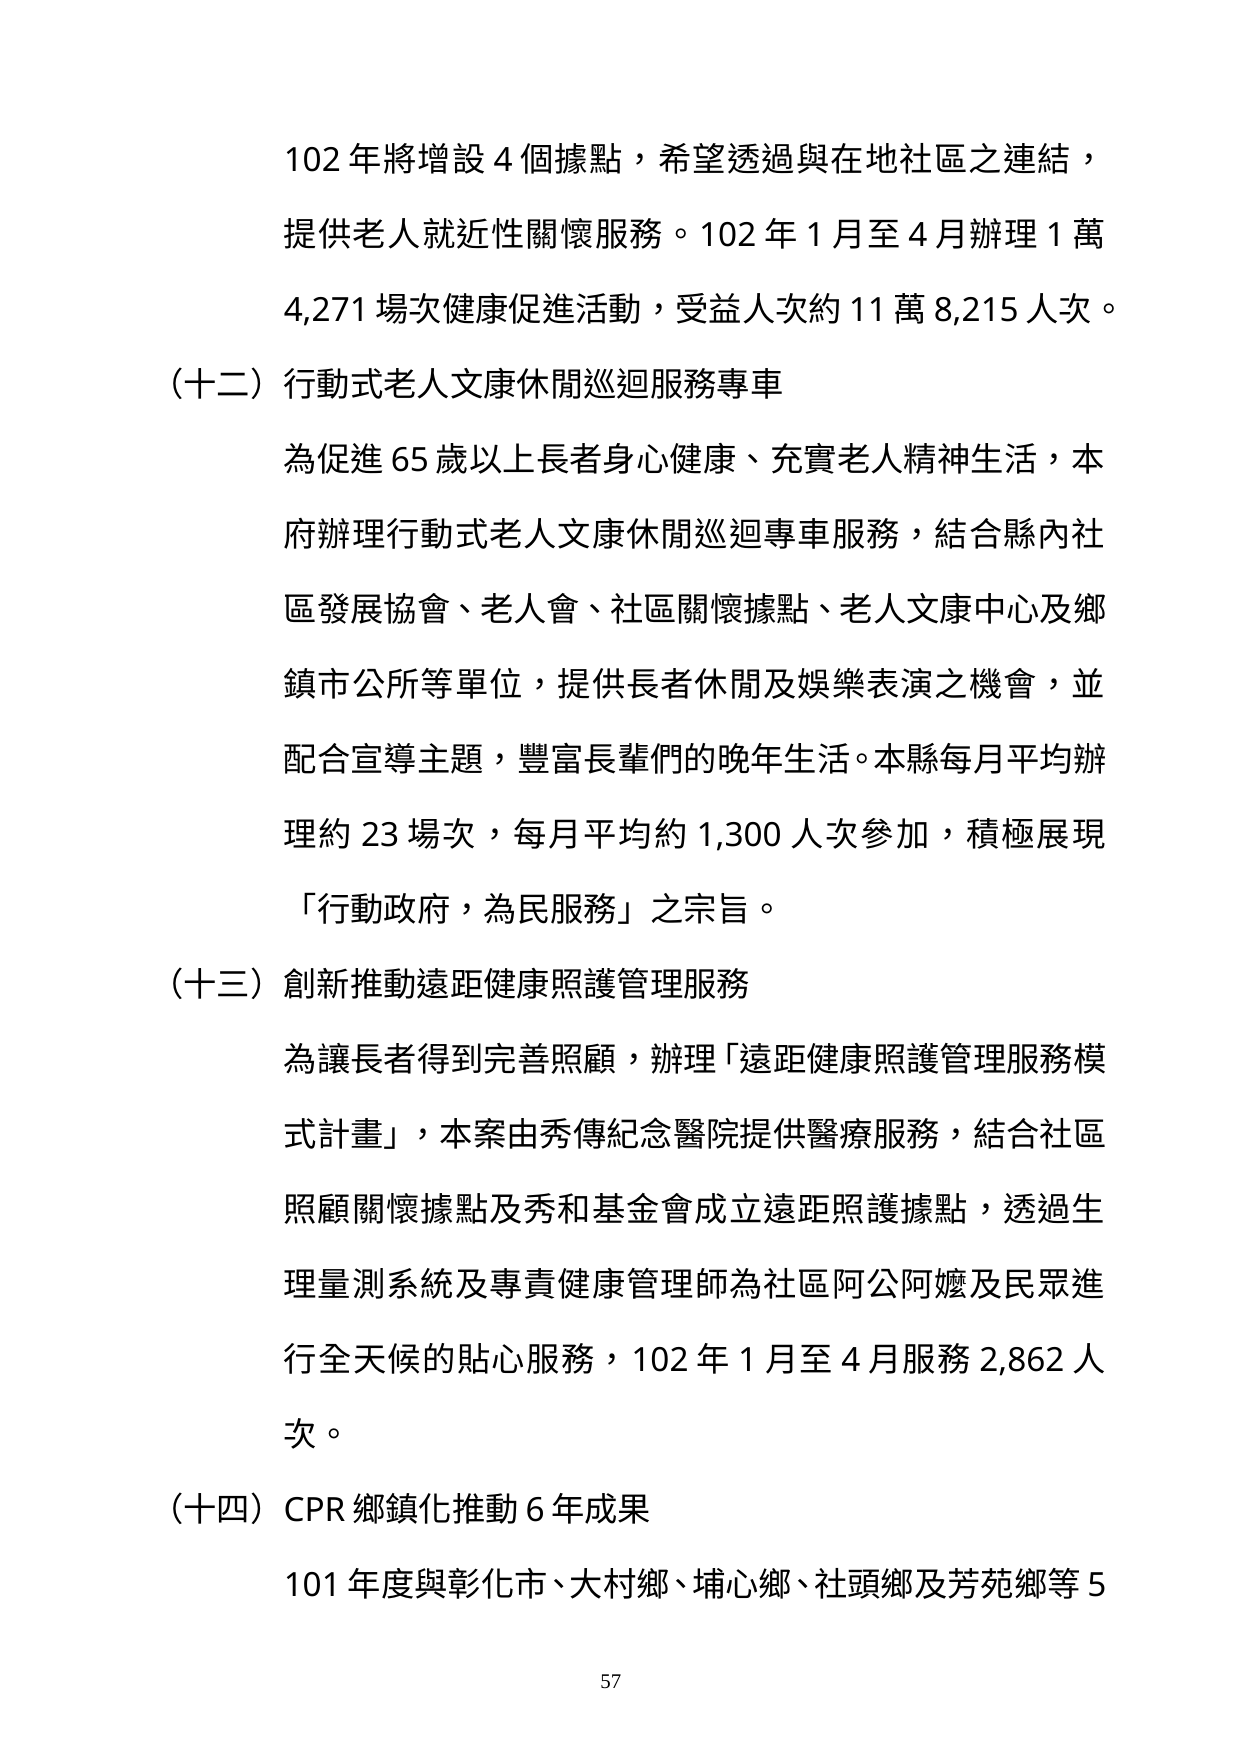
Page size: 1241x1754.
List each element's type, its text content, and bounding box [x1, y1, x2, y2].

text 本府積極於各鄉鎮市設立「社區照顧關懷據點」，提供老人關懷訪視、電話問安、餐飲服務、健康促進活動等福利服務，101年全縣各地已設置109個關懷據點，預計102年將增設4個據點，希望透過與在地社區之連結，提供老人就近性關懷服務。102年1月至4月辦理1萬4,271場次健康促進活動，受益人次約11萬8,215人次。 [283, 120, 1106, 345]
text 101年度與彰化市、大村鄉、埔心鄉、社頭鄉及芳苑鄉等5鄉鎮市公所合力推動本縣「健康有氧鄉鎮～CPR鄉鎮化」計畫，並分為行銷宣導、指導人員訓練、實施、績效評鑑與獎勵表揚等5階段辦理，5鄉鎮市公所總訓練人數合計3萬8,171人次。96年至101年度共計培訓2,293位CPR指導員，CPR教育推廣訓練人數總計高達13萬914人，大幅超出本案預期目標，辦理成效豐碩且廣受民眾肯定。 [283, 1545, 1106, 1620]
text 為讓長者得到完善照顧，辦理「遠距健康照護管理服務模式計畫」，本案由秀傳紀念醫院提供醫療服務，結合社區照顧關懷據點及秀和基金會成立遠距照護據點，透過生理量測系統及專責健康管理師為社區阿公阿嬤及民眾進行全天候的貼心服務，102年1月至4月服務2,862人次。 [283, 1020, 1106, 1470]
text （十三）創新推動遠距健康照護管理服務 [150, 945, 1106, 1020]
text （十四）CPR鄉鎮化推動6年成果 [150, 1470, 1106, 1545]
text （十二）行動式老人文康休閒巡迴服務專車 [150, 345, 1106, 420]
text 為促進65歲以上長者身心健康、充實老人精神生活，本府辦理行動式老人文康休閒巡迴專車服務，結合縣內社區發展協會、老人會、社區關懷據點、老人文康中心及鄉鎮市公所等單位，提供長者休閒及娛樂表演之機會，並配合宣導主題，豐富長輩們的晚年生活。本縣每月平均辦理約23場次，每月平均約1,300人次參加，積極展現「行動政府，為民服務」之宗旨。 [283, 420, 1106, 945]
